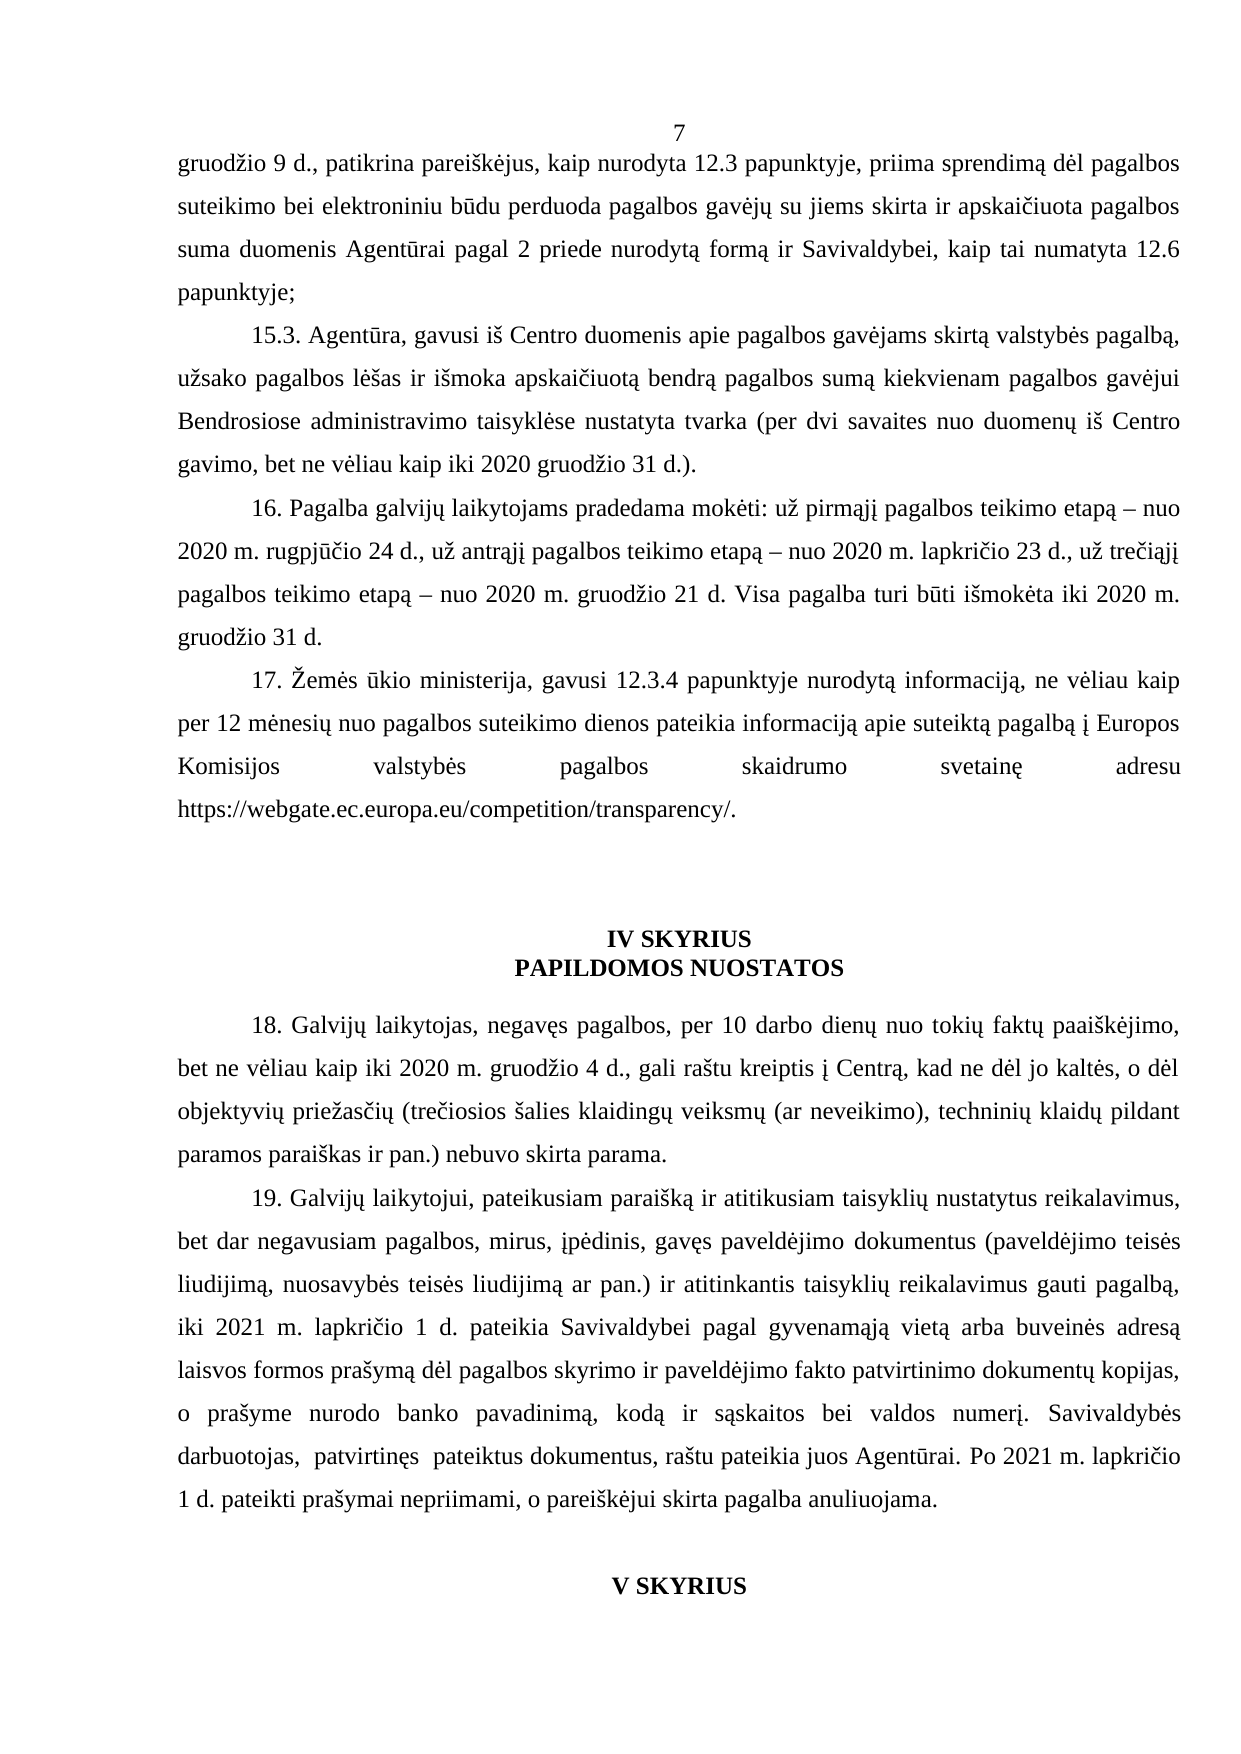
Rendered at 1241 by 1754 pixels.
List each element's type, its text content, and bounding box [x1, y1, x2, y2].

text V SKYRIUS [177, 1571, 1181, 1599]
text 15.3. Agentūra, gavusi iš Centro duomenis apie pagalbos gavėjams skirtą valstybės pagalbą, užsako pagalbos lėšas ir išmoka apskaičiuotą bendrą pagalbos sumą kiekvienam pagalbos gavėjui Bendrosiose administravimo taisyklėse nustatyta tvarka (per dvi savaites nuo duomenų iš Centro gavimo, bet ne vėliau kaip iki 2020 gruodžio 31 d.). [177, 320, 1181, 478]
text PAPILDOMOS NUOSTATOS [177, 953, 1181, 981]
text 18. Galvijų laikytojas, negavęs pagalbos, per 10 darbo dienų nuo tokių faktų paaiškėjimo, bet ne vėliau kaip iki 2020 m. gruodžio 4 d., gali raštu kreiptis į Centrą, kad ne dėl jo kaltės, o dėl objektyvių priežasčių (trečiosios šalies klaidingų veiksmų (ar neveikimo), techninių klaidų pildant paramos paraiškas ir pan.) nebuvo skirta parama. [177, 1010, 1181, 1168]
text IV SKYRIUS [177, 924, 1181, 953]
text 16. Pagalba galvijų laikytojams pradedama mokėti: už pirmąjį pagalbos teikimo etapą – nuo 2020 m. rugpjūčio 24 d., už antrąjį pagalbos teikimo etapą – nuo 2020 m. lapkričio 23 d., už trečiąjį pagalbos teikimo etapą – nuo 2020 m. gruodžio 21 d. Visa pagalba turi būti išmokėta iki 2020 m. gruodžio 31 d. [177, 493, 1181, 651]
text 19. Galvijų laikytojui, pateikusiam paraišką ir atitikusiam taisyklių nustatytus reikalavimus, bet dar negavusiam pagalbos, mirus, įpėdinis, gavęs paveldėjimo dokumentus (paveldėjimo teisės liudijimą, nuosavybės teisės liudijimą ar pan.) ir atitinkantis taisyklių reikalavimus gauti pagalbą, iki 2021 m. lapkričio 1 d. pateikia Savivaldybei pagal gyvenamąją vietą arba buveinės adresą laisvos formos prašymą dėl pagalbos skyrimo ir paveldėjimo fakto patvirtinimo dokumentų kopijas, o prašyme nurodo banko pavadinimą, kodą ir sąskaitos bei valdos numerį. Savivaldybės darbuotojas, patvirtinęs pateiktus dokumentus, raštu pateikia juos Agentūrai. Po 2021 m. lapkričio 1 d. pateikti prašymai nepriimami, o pareiškėjui skirta pagalba anuliuojama. [177, 1183, 1181, 1513]
text gruodžio 9 d., patikrina pareiškėjus, kaip nurodyta 12.3 papunktyje, priima sprendimą dėl pagalbos suteikimo bei elektroniniu būdu perduoda pagalbos gavėjų su jiems skirta ir apskaičiuota pagalbos suma duomenis Agentūrai pagal 2 priede nurodytą formą ir Savivaldybei, kaip tai numatyta 12.6 papunktyje; [177, 148, 1181, 306]
text 17. Žemės ūkio ministerija, gavusi 12.3.4 papunktyje nurodytą informaciją, ne vėliau kaip per 12 mėnesių nuo pagalbos suteikimo dienos pateikia informaciją apie suteiktą pagalbą į Europos Komisijos valstybės pagalbos skaidrumo svetainę adresu https://webgate.ec.europa.eu/competition/transparency/. [177, 665, 1181, 823]
